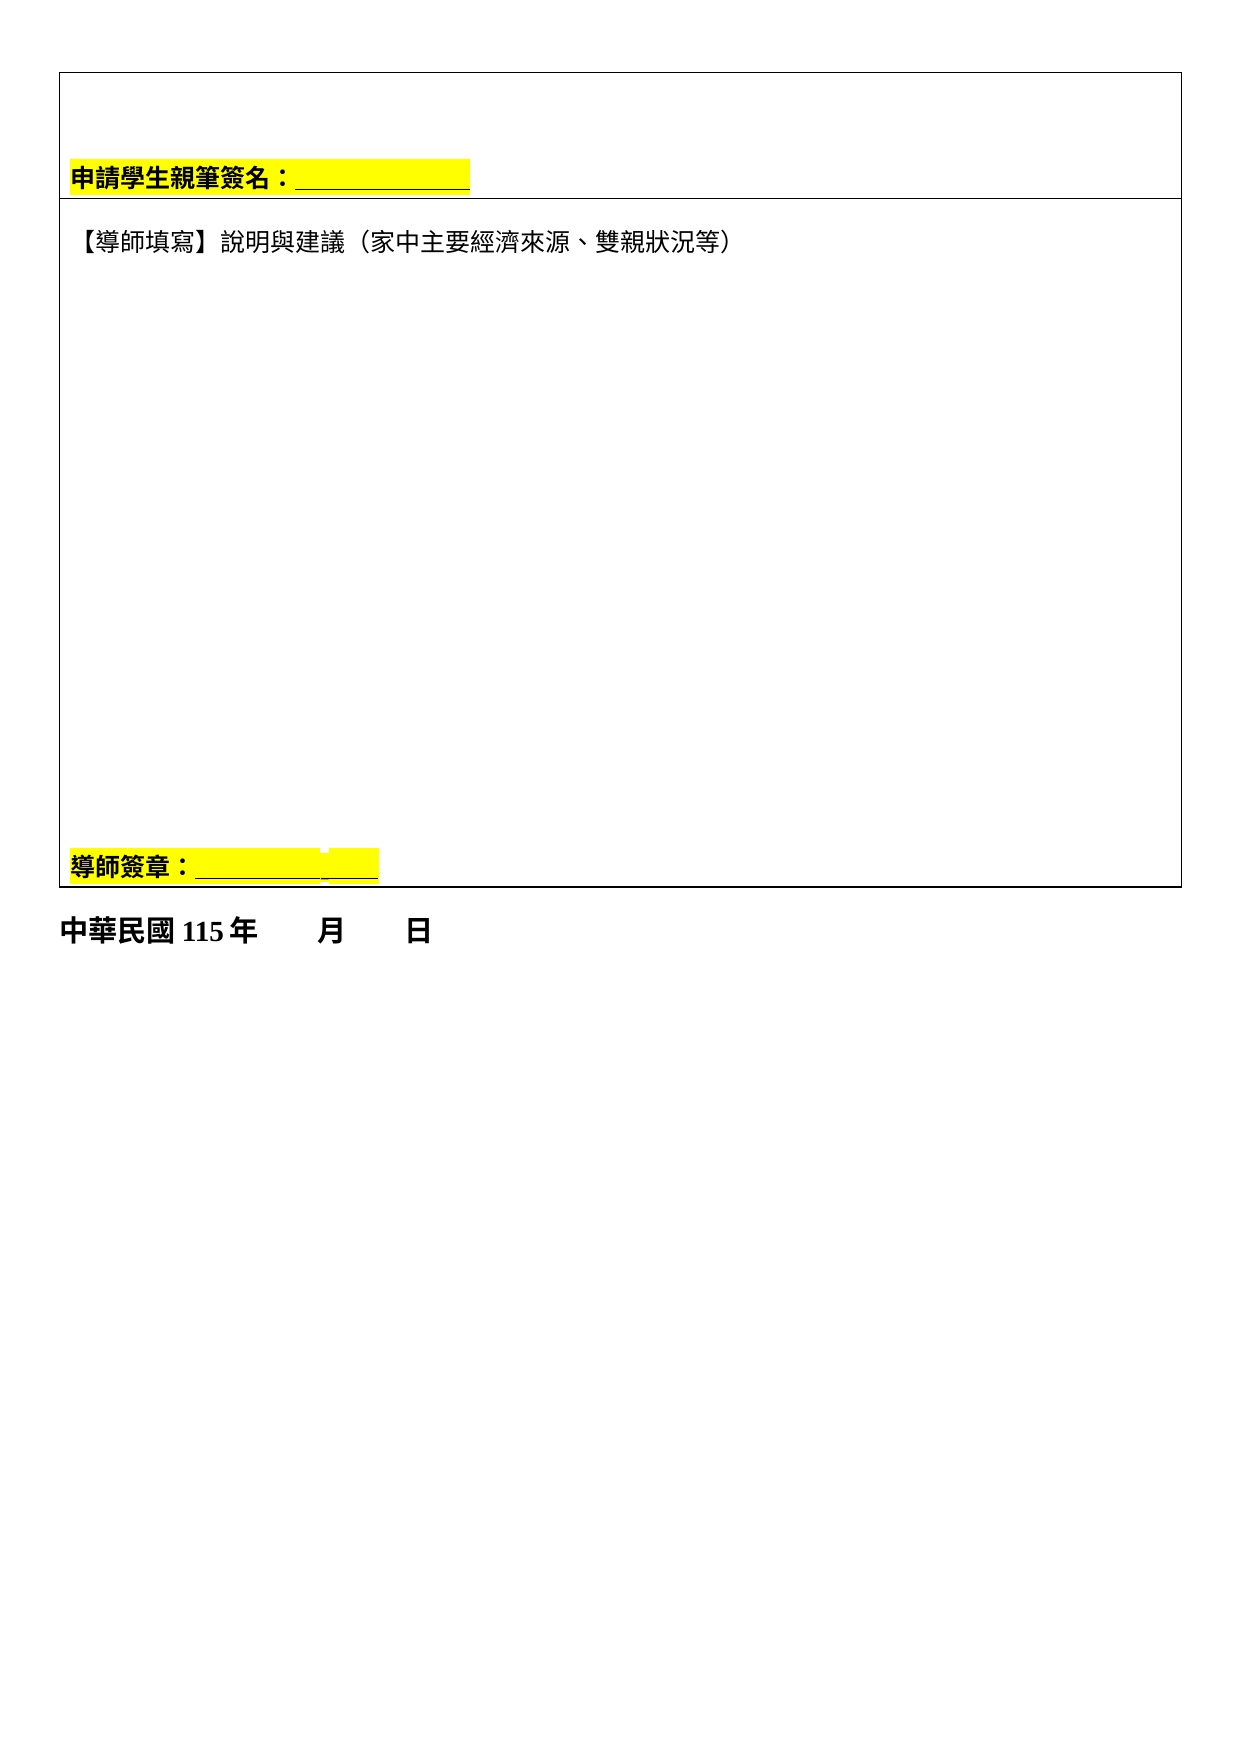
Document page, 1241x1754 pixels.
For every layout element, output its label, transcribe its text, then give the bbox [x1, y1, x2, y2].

table_cell 申請學生親筆簽名：＿＿＿＿＿＿＿ [60, 73, 1181, 198]
table_cell 【導師填寫】說明與建議（家中主要經濟來源、雙親狀況等） 導師簽章：＿＿＿＿＿ˍ＿＿ [60, 199, 1181, 886]
text 中華民國115年 月 日 [59, 888, 1181, 950]
